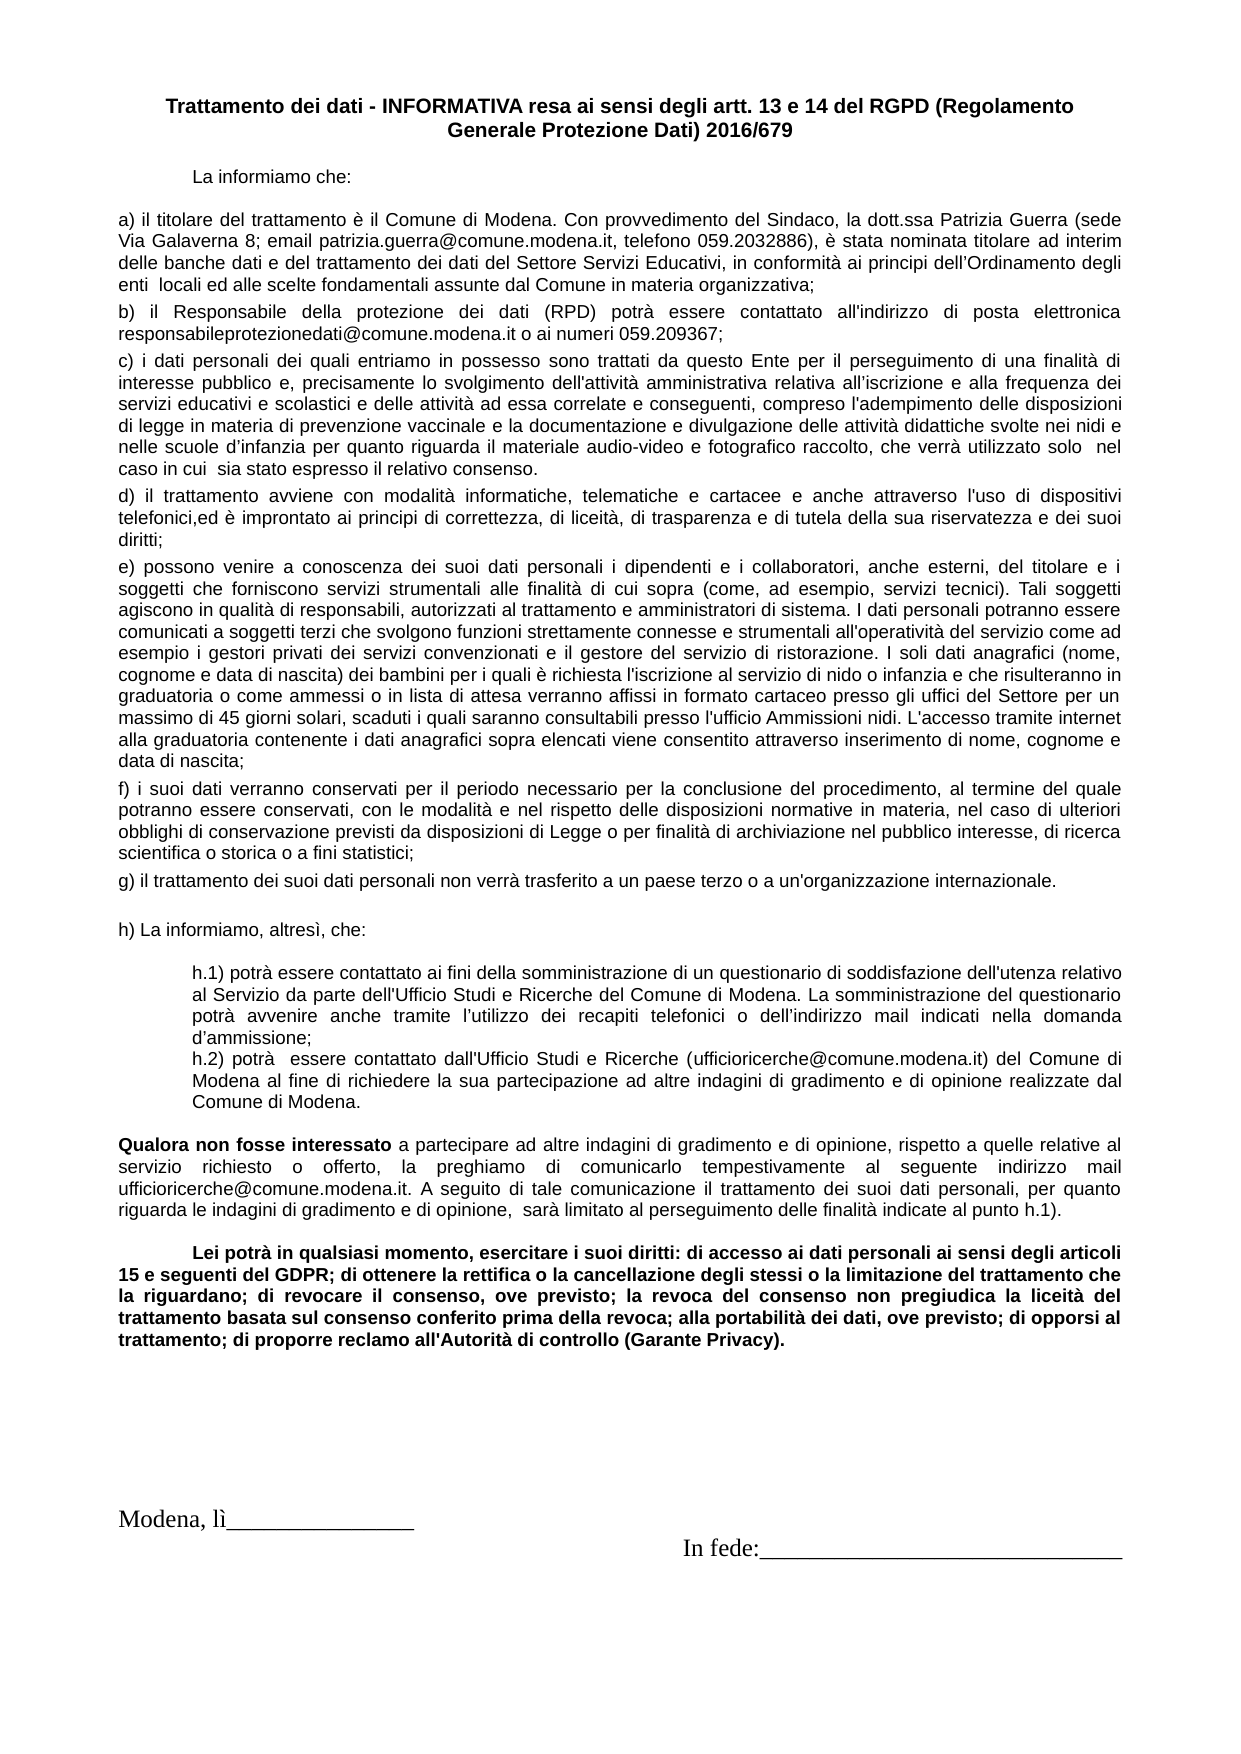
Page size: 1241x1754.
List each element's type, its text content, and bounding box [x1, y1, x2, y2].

text Qualora non fosse interessato a partecipare ad altre indagini di gradimento e di opinione, rispetto a quelle relative al servizio richiesto o offerto, la preghiamo di comunicarlo tempestivamente al seguente indirizzo mail ufficioricerche@comune.modena.it. A seguito di tale comunicazione il trattamento dei suoi dati personali, per quanto riguarda le indagini di gradimento e di opinione, sarà limitato al perseguimento delle finalità indicate al punto h.1). [118, 1134, 1122, 1221]
text f) i suoi dati verranno conservati per il periodo necessario per la conclusione del procedimento, al termine del quale potranno essere conservati, con le modalità e nel rispetto delle disposizioni normative in materia, nel caso di ulteriori obblighi di conservazione previsti da disposizioni di Legge o per finalità di archiviazione nel pubblico interesse, di ricerca scientifica o storica o a fini statistici; [118, 777, 1122, 864]
text h.1) potrà essere contattato ai fini della somministrazione di un questionario di soddisfazione dell'utenza relativo al Servizio da parte dell'Ufficio Studi e Ricerche del Comune di Modena. La somministrazione del questionario potrà avvenire anche tramite l’utilizzo dei recapiti telefonici o dell’indirizzo mail indicati nella domanda d’ammissione; [192, 962, 1122, 1048]
text c) i dati personali dei quali entriamo in possesso sono trattati da questo Ente per il perseguimento di una finalità di interesse pubblico e, precisamente lo svolgimento dell'attività amministrativa relativa all’iscrizione e alla frequenza dei servizi educativi e scolastici e delle attività ad essa correlate e conseguenti, compreso l'adempimento delle disposizioni di legge in materia di prevenzione vaccinale e la documentazione e divulgazione delle attività didattiche svolte nei nidi e nelle scuole d’infanzia per quanto riguarda il materiale audio-video e fotografico raccolto, che verrà utilizzato solo nel caso in cui sia stato espresso il relativo consenso. [118, 350, 1122, 479]
text a) il titolare del trattamento è il Comune di Modena. Con provvedimento del Sindaco, la dott.ssa Patrizia Guerra (sede Via Galaverna 8; email patrizia.guerra@comune.modena.it, telefono 059.2032886), è stata nominata titolare ad interim delle banche dati e del trattamento dei dati del Settore Servizi Educativi, in conformità ai principi dell’Ordinamento degli enti locali ed alle scelte fondamentali assunte dal Comune in materia organizzativa; [118, 209, 1122, 295]
text h) La informiamo, altresì, che: [118, 919, 1122, 940]
text d) il trattamento avviene con modalità informatiche, telematiche e cartacee e anche attraverso l'uso di dispositivi telefonici,ed è improntato ai principi di correttezza, di liceità, di trasparenza e di tutela della sua riservatezza e dei suoi diritti; [118, 485, 1122, 550]
text La informiamo che: [118, 166, 1122, 187]
text g) il trattamento dei suoi dati personali non verrà trasferito a un paese terzo o a un'organizzazione internazionale. [118, 869, 1122, 891]
text In fede:_____________________________ [118, 1533, 1122, 1562]
text e) possono venire a conoscenza dei suoi dati personali i dipendenti e i collaboratori, anche esterni, del titolare e i soggetti che forniscono servizi strumentali alle finalità di cui sopra (come, ad esempio, servizi tecnici). Tali soggetti agiscono in qualità di responsabili, autorizzati al trattamento e amministratori di sistema. I dati personali potranno essere comunicati a soggetti terzi che svolgono funzioni strettamente connesse e strumentali all'operatività del servizio come ad esempio i gestori privati dei servizi convenzionati e il gestore del servizio di ristorazione. I soli dati anagrafici (nome, cognome e data di nascita) dei bambini per i quali è richiesta l'iscrizione al servizio di nido o infanzia e che risulteranno in graduatoria o come ammessi o in lista di attesa verranno affissi in formato cartaceo presso gli uffici del Settore per un massimo di 45 giorni solari, scaduti i quali saranno consultabili presso l'ufficio Ammissioni nidi. L'accesso tramite internet alla graduatoria contenente i dati anagrafici sopra elencati viene consentito attraverso inserimento di nome, cognome e data di nascita; [118, 556, 1122, 771]
text Modena, lì_______________ [118, 1504, 1122, 1533]
text h.2) potrà essere contattato dall'Ufficio Studi e Ricerche (ufficioricerche@comune.modena.it) del Comune di Modena al fine di richiedere la sua partecipazione ad altre indagini di gradimento e di opinione realizzate dal Comune di Modena. [192, 1048, 1122, 1113]
text Trattamento dei dati - INFORMATIVA resa ai sensi degli artt. 13 e 14 del RGPD (Regolamento Generale Protezione Dati) 2016/679 [118, 94, 1122, 142]
text b) il Responsabile della protezione dei dati (RPD) potrà essere contattato all'indirizzo di posta elettronica responsabileprotezionedati@comune.modena.it o ai numeri 059.209367; [118, 301, 1122, 344]
text Lei potrà in qualsiasi momento, esercitare i suoi diritti: di accesso ai dati personali ai sensi degli articoli 15 e seguenti del GDPR; di ottenere la rettifica o la cancellazione degli stessi o la limitazione del trattamento che la riguardano; di revocare il consenso, ove previsto; la revoca del consenso non pregiudica la liceità del trattamento basata sul consenso conferito prima della revoca; alla portabilità dei dati, ove previsto; di opporsi al trattamento; di proporre reclamo all'Autorità di controllo (Garante Privacy). [118, 1242, 1122, 1350]
